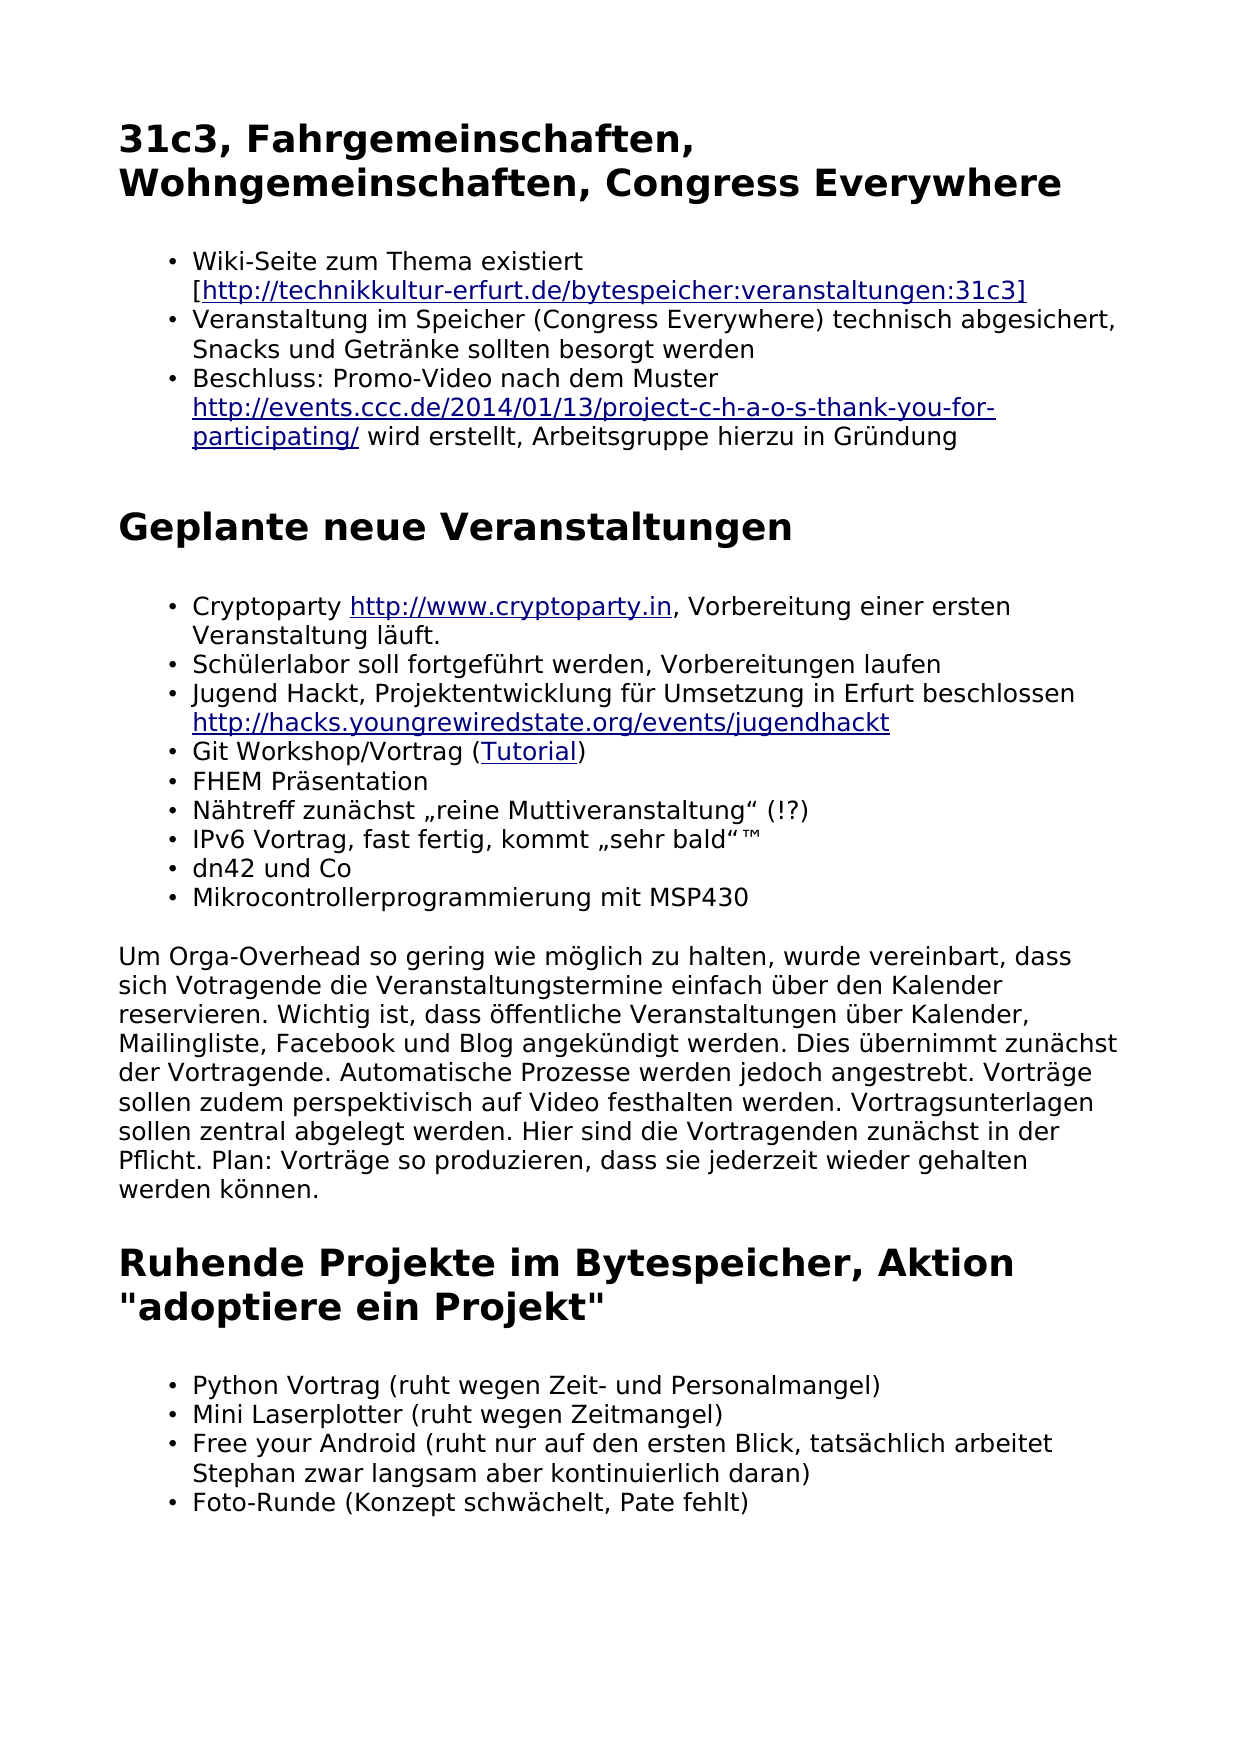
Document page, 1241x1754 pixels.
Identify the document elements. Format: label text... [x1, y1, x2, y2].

list FHEM Präsentation [177, 767, 1122, 796]
text Um Orga-Overhead so gering wie möglich zu halten, wurde vereinbart, dass sich Votragende die Veranstaltungstermine einfach über den Kalender reservieren. Wichtig ist, dass öffentliche Veranstaltungen über Kalender, Mailingliste, Facebook und Blog angekündigt werden. Dies übernimmt zunächst der Vortragende. Automatische Prozesse werden jedoch angestrebt. Vorträge sollen zudem perspektivisch auf Video festhalten werden. Vortragsunterlagen sollen zentral abgelegt werden. Hier sind die Vortragenden zunächst in der Pflicht. Plan: Vorträge so produzieren, dass sie jederzeit wieder gehalten werden können. [118, 942, 1122, 1204]
list Free your Android (ruht nur auf den ersten Blick, tatsächlich arbeitet Stephan zwar langsam aber kontinuierlich daran) [177, 1429, 1122, 1488]
list Cryptoparty http://www.cryptoparty.in, Vorbereitung einer ersten Veranstaltung läuft. [177, 592, 1122, 650]
list Mini Laserplotter (ruht wegen Zeitmangel) [177, 1400, 1122, 1429]
list Beschluss: Promo-Video nach dem Muster http://events.ccc.de/2014/01/13/project-c-h-a-o-s-thank-you-for-participating/ wird erstellt, Arbeitsgruppe hierzu in Gründung [177, 364, 1122, 452]
list Foto-Runde (Konzept schwächelt, Pate fehlt) [177, 1488, 1122, 1517]
list Veranstaltung im Speicher (Congress Everywhere) technisch abgesichert, Snacks und Getränke sollten besorgt werden [177, 306, 1122, 364]
subtitle Geplante neue Veranstaltungen [118, 506, 1122, 550]
list Schülerlabor soll fortgeführt werden, Vorbereitungen laufen [177, 650, 1122, 679]
list Wiki-Seite zum Thema existiert [http://technikkultur-erfurt.de/bytespeicher:veranstaltungen:31c3] [177, 247, 1122, 306]
list IPv6 Vortrag, fast fertig, kommt „sehr bald“™ [177, 825, 1122, 854]
list Python Vortrag (ruht wegen Zeit- und Personalmangel) [177, 1371, 1122, 1400]
list Jugend Hackt, Projektentwicklung für Umsetzung in Erfurt beschlossen http://hacks.youngrewiredstate.org/events/jugendhackt [177, 679, 1122, 737]
list dn42 und Co [177, 854, 1122, 883]
subtitle 31c3, Fahrgemeinschaften, Wohngemeinschaften, Congress Everywhere [118, 118, 1122, 205]
list Mikrocontrollerprogrammierung mit MSP430 [177, 883, 1122, 912]
list Nähtreff zunächst „reine Muttiveranstaltung“ (!?) [177, 796, 1122, 825]
subtitle Ruhende Projekte im Bytespeicher, Aktion "adoptiere ein Projekt" [118, 1242, 1122, 1329]
list Git Workshop/Vortrag (Tutorial) [177, 737, 1122, 767]
